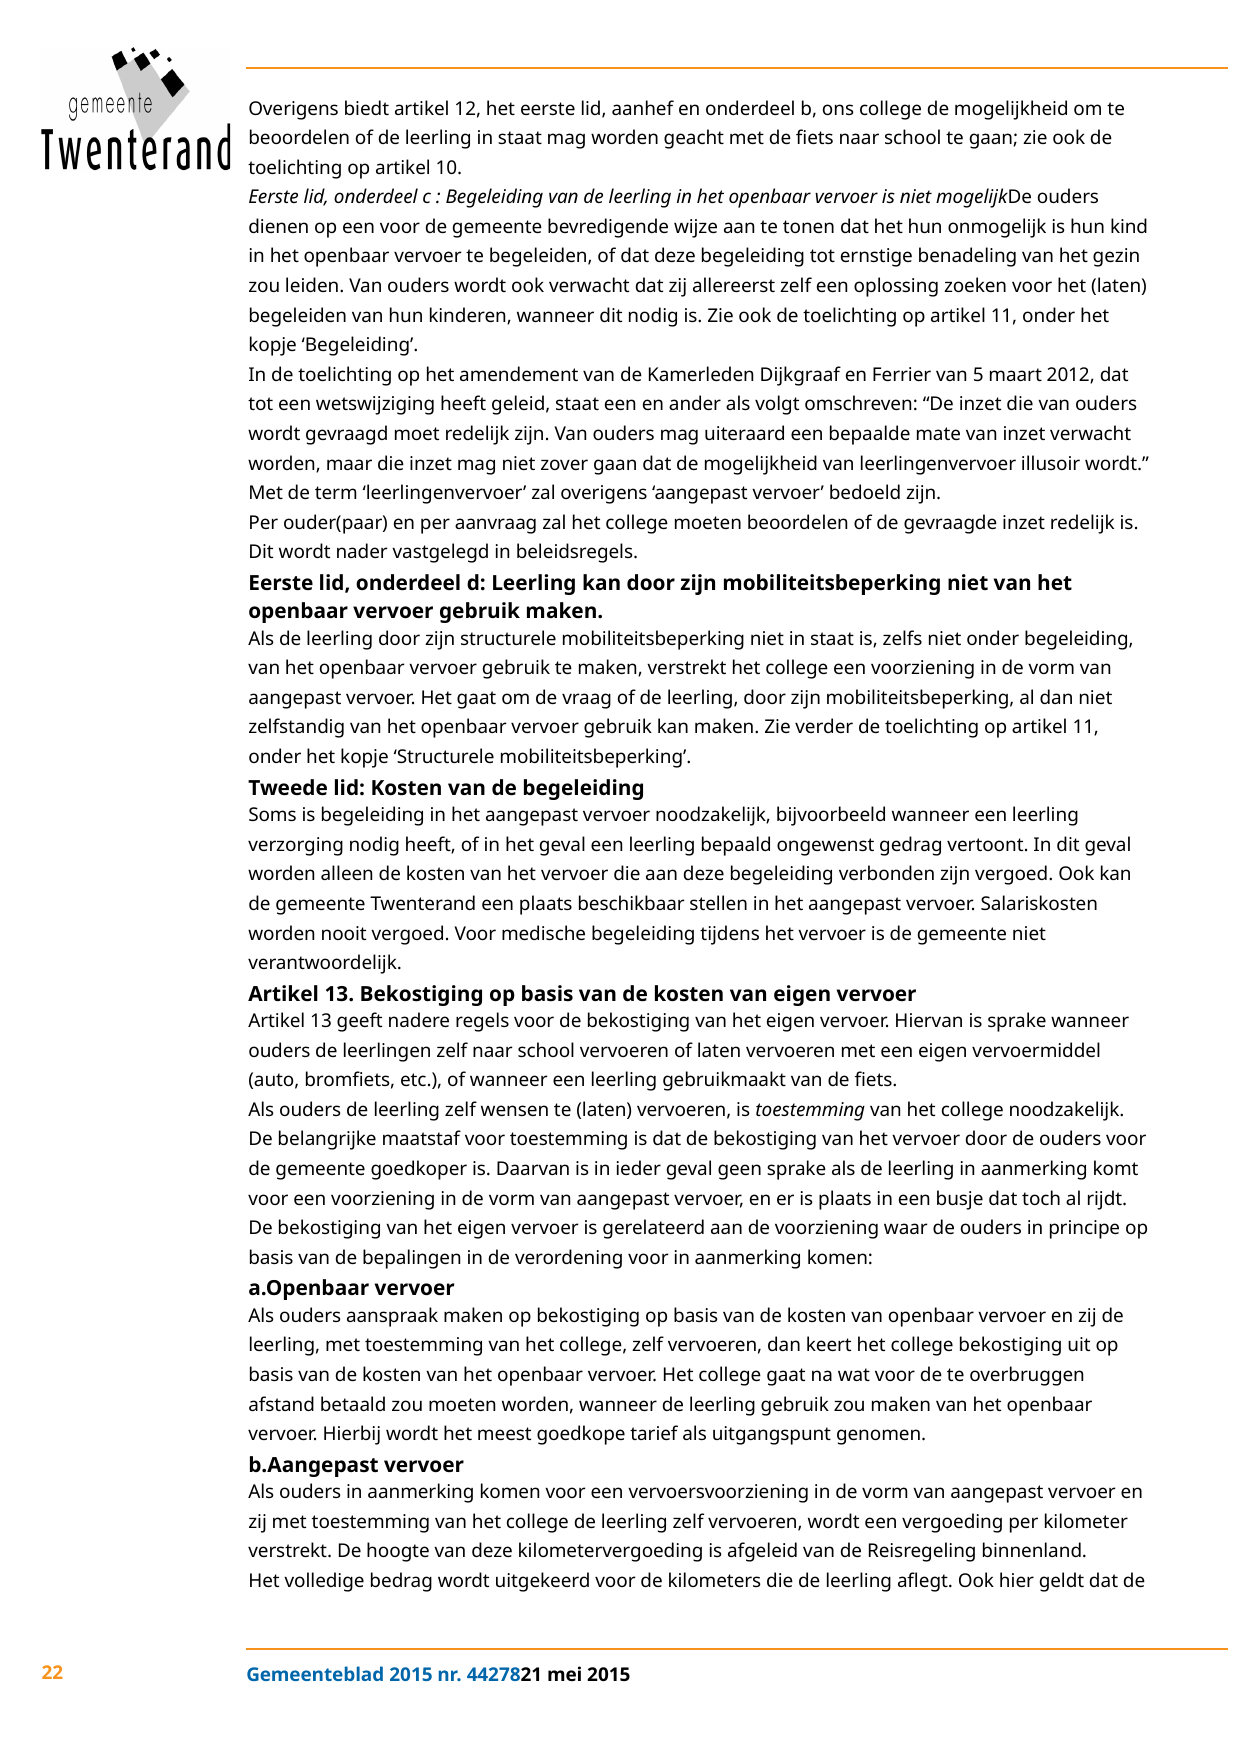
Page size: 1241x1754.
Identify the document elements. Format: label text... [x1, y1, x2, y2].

text Als ouders aanspraak maken op bekostiging op basis van de kosten van openbaar vervoer en zij de leerling, met toestemming van het college, zelf vervoeren, dan keert het college bekostiging uit op basis van de kosten van het openbaar vervoer. Het college gaat na wat voor de te overbruggen afstand betaald zou moeten worden, wanneer de leerling gebruik zou maken van het openbaar vervoer. Hierbij wordt het meest goedkope tarief als uitgangspunt genomen. [248, 1302, 1152, 1446]
text Als ouders in aanmerking komen voor een vervoersvoorziening in de vorm van aangepast vervoer en zij met toestemming van het college de leerling zelf vervoeren, wordt een vergoeding per kilometer verstrekt. De hoogte van deze kilometervergoeding is afgeleid van de Reisregeling binnenland. [248, 1478, 1152, 1563]
text In de toelichting op het amendement van de Kamerleden Dijkgraaf en Ferrier van 5 maart 2012, dat tot een wetswijziging heeft geleid, staat een en ander als volgt omschreven: “De inzet die van ouders wordt gevraagd moet redelijk zijn. Van ouders mag uiteraard een bepaalde mate van inzet verwacht worden, maar die inzet mag niet zover gaan dat de mogelijkheid van leerlingenvervoer illusoir wordt.” [248, 361, 1152, 476]
text Het volledige bedrag wordt uitgekeerd voor de kilometers die de leerling aflegt. Ook hier geldt dat de [248, 1567, 1152, 1593]
text De bekostiging van het eigen vervoer is gerelateerd aan de voorziening waar de ouders in principe op basis van de bepalingen in de verordening voor in aanmerking komen: [248, 1214, 1152, 1270]
text Eerste lid, onderdeel d: Leerling kan door zijn mobiliteitsbeperking niet van het openbaar vervoer gebruik maken. [248, 568, 1152, 625]
text Per ouder(paar) en per aanvraag zal het college moeten beoordelen of de gevraagde inzet redelijk is. Dit wordt nader vastgelegd in beleidsregels. [248, 509, 1152, 564]
text Als de leerling door zijn structurele mobiliteitsbeperking niet in staat is, zelfs niet onder begeleiding, van het openbaar vervoer gebruik te maken, verstrekt het college een voorziening in de vorm van aangepast vervoer. Het gaat om de vraag of de leerling, door zijn mobiliteitsbeperking, al dan niet zelfstandig van het openbaar vervoer gebruik kan maken. Zie verder de toelichting op artikel 11, onder het kopje ‘Structurele mobiliteitsbeperking’. [248, 625, 1152, 769]
text Artikel 13 geeft nadere regels voor de bekostiging van het eigen vervoer. Hiervan is sprake wanneer ouders de leerlingen zelf naar school vervoeren of laten vervoeren met een eigen vervoermiddel (auto, bromfiets, etc.), of wanneer een leerling gebruikmaakt van de fiets. [248, 1007, 1152, 1092]
text Als ouders de leerling zelf wensen te (laten) vervoeren, is toestemming van het college noodzakelijk. De belangrijke maatstaf voor toestemming is dat de bekostiging van het vervoer door de ouders voor de gemeente goedkoper is. Daarvan is in ieder geval geen sprake als de leerling in aanmerking komt voor een voorziening in de vorm van aangepast vervoer, en er is plaats in een busje dat toch al rijdt. [248, 1096, 1152, 1211]
picture [41, 47, 231, 172]
text Met de term ‘leerlingenvervoer’ zal overigens ‘aangepast vervoer’ bedoeld zijn. [248, 479, 1152, 505]
text Artikel 13. Bekostiging op basis van de kosten van eigen vervoer [248, 979, 1152, 1007]
text b.Aangepast vervoer [248, 1450, 1152, 1478]
text a.Openbaar vervoer [248, 1273, 1152, 1302]
text Soms is begeleiding in het aangepast vervoer noodzakelijk, bijvoorbeeld wanneer een leerling verzorging nodig heeft, of in het geval een leerling bepaald ongewenst gedrag vertoont. In dit geval worden alleen de kosten van het vervoer die aan deze begeleiding verbonden zijn vergoed. Ook kan de gemeente Twenterand een plaats beschikbaar stellen in het aangepast vervoer. Salariskosten worden nooit vergoed. Voor medische begeleiding tijdens het vervoer is de gemeente niet verantwoordelijk. [248, 801, 1152, 975]
text Tweede lid: Kosten van de begeleiding [248, 773, 1152, 801]
text Overigens biedt artikel 12, het eerste lid, aanhef en onderdeel b, ons college de mogelijkheid om te beoordelen of de leerling in staat mag worden geacht met de fiets naar school te gaan; zie ook de toelichting op artikel 10. [248, 95, 1152, 180]
text Eerste lid, onderdeel c : Begeleiding van de leerling in het openbaar vervoer is niet mogelijkDe ouders dienen op een voor de gemeente bevredigende wijze aan te tonen dat het hun onmogelijk is hun kind in het openbaar vervoer te begeleiden, of dat deze begeleiding tot ernstige benadeling van het gezin zou leiden. Van ouders wordt ook verwacht dat zij allereerst zelf een oplossing zoeken voor het (laten) begeleiden van hun kinderen, wanneer dit nodig is. Zie ook de toelichting op artikel 11, onder het kopje ‘Begeleiding’. [248, 183, 1152, 357]
